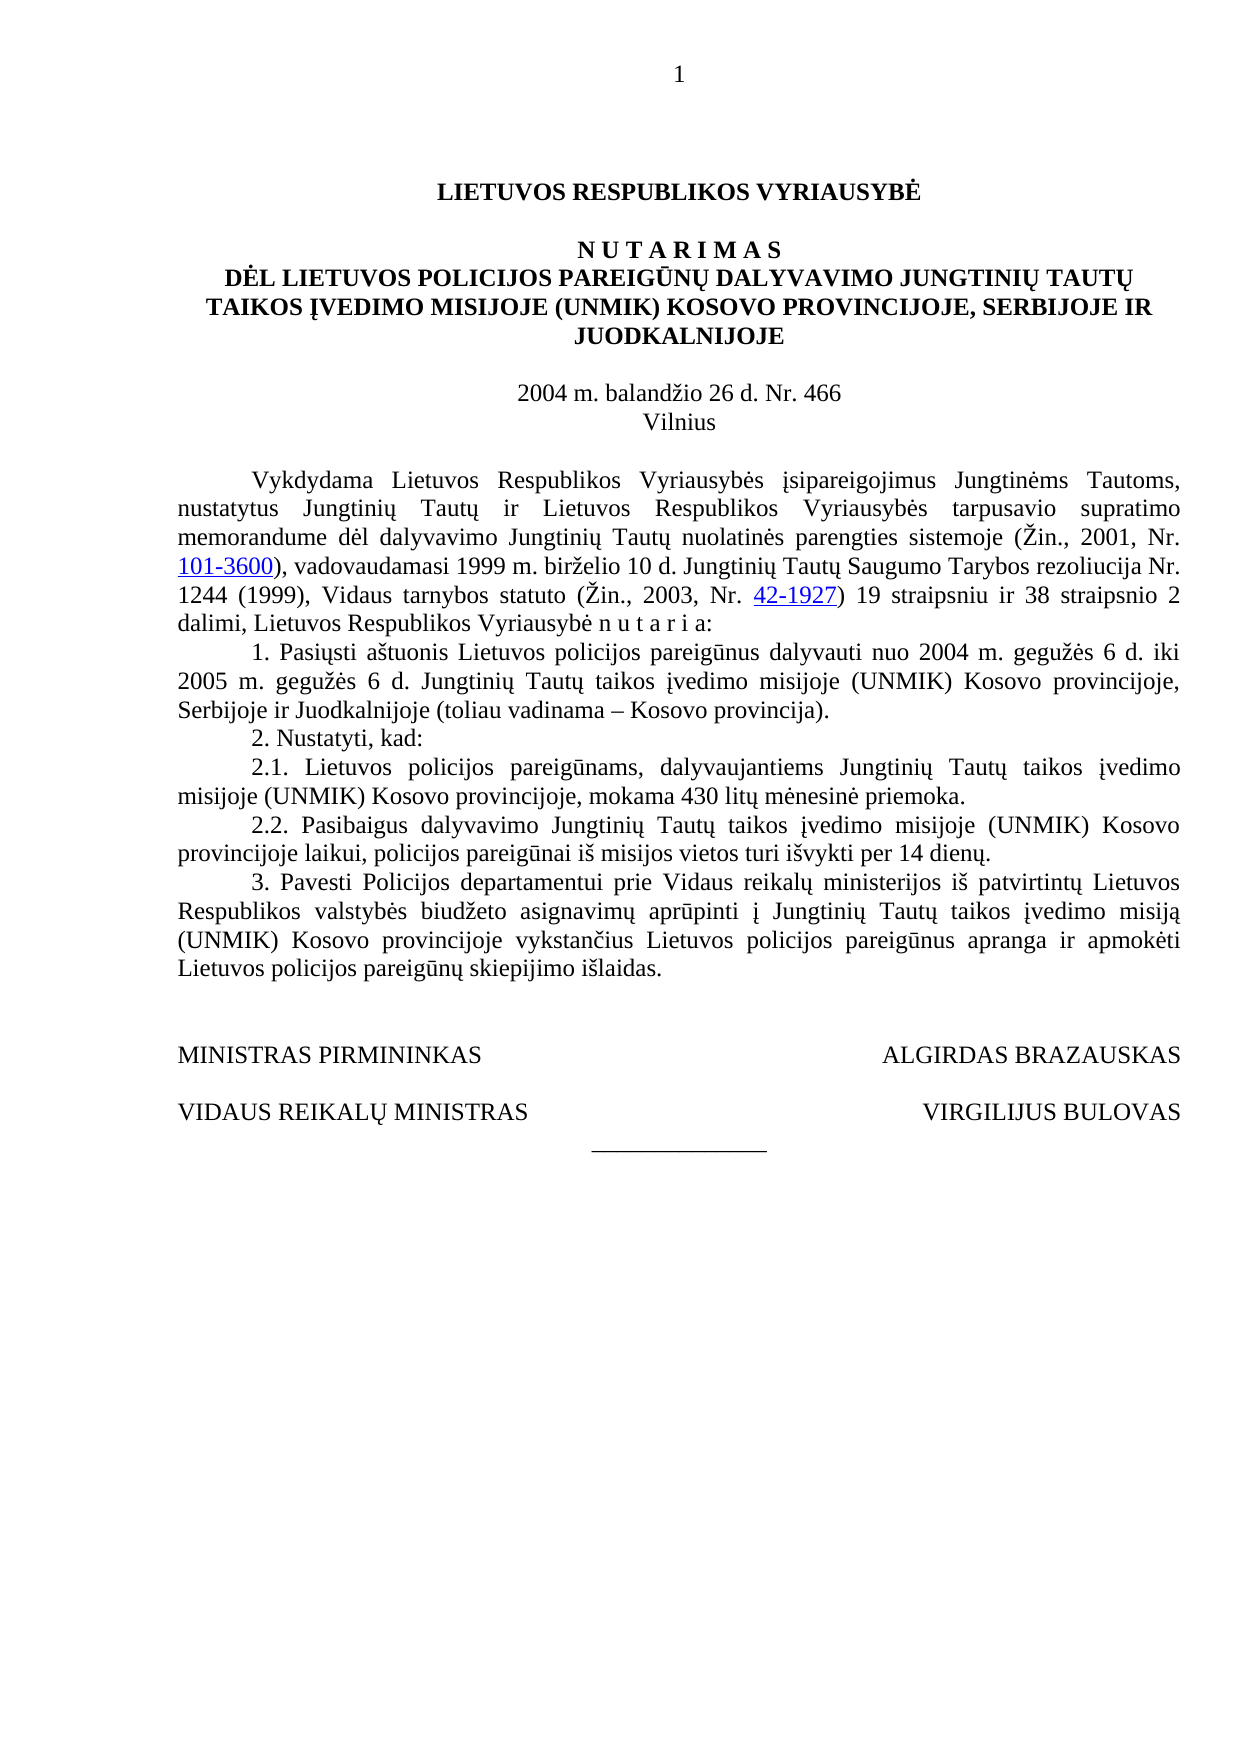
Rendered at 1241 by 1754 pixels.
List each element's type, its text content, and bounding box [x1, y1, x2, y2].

text N U T A R I M A S [177, 235, 1181, 263]
text 2. Nustatyti, kad: [177, 723, 1181, 752]
text VIDAUS REIKALŲ MINISTRAS VIRGILIJUS BULOVAS [177, 1097, 1181, 1126]
text 1. Pasiųsti aštuonis Lietuvos policijos pareigūnus dalyvauti nuo 2004 m. gegužės 6 d. iki 2005 m. gegužės 6 d. Jungtinių Tautų taikos įvedimo misijoje (UNMIK) Kosovo provincijoje, Serbijoje ir Juodkalnijoje (toliau vadinama – Kosovo provincija). [177, 637, 1181, 723]
text DĖL LIETUVOS POLICIJOS PAREIGŪNŲ DALYVAVIMO JUNGTINIŲ TAUTŲ TAIKOS ĮVEDIMO MISIJOJE (UNMIK) KOSOVO PROVINCIJOJE, SERBIJOJE IR JUODKALNIJOJE [177, 263, 1181, 350]
text 2.2. Pasibaigus dalyvavimo Jungtinių Tautų taikos įvedimo misijoje (UNMIK) Kosovo provincijoje laikui, policijos pareigūnai iš misijos vietos turi išvykti per 14 dienų. [177, 810, 1181, 867]
text ______________ [177, 1126, 1181, 1155]
text MINISTRAS PIRMININKAS ALGIRDAS BRAZAUSKAS [177, 1040, 1181, 1068]
text LIETUVOS RESPUBLIKOS VYRIAUSYBĖ [177, 177, 1181, 206]
text 2.1. Lietuvos policijos pareigūnams, dalyvaujantiems Jungtinių Tautų taikos įvedimo misijoje (UNMIK) Kosovo provincijoje, mokama 430 litų mėnesinė priemoka. [177, 752, 1181, 810]
text 2004 m. balandžio 26 d. Nr. 466 [177, 378, 1181, 407]
text Vilnius [177, 407, 1181, 436]
text 3. Pavesti Policijos departamentui prie Vidaus reikalų ministerijos iš patvirtintų Lietuvos Respublikos valstybės biudžeto asignavimų aprūpinti į Jungtinių Tautų taikos įvedimo misiją (UNMIK) Kosovo provincijoje vykstančius Lietuvos policijos pareigūnus apranga ir apmokėti Lietuvos policijos pareigūnų skiepijimo išlaidas. [177, 867, 1181, 982]
text Vykdydama Lietuvos Respublikos Vyriausybės įsipareigojimus Jungtinėms Tautoms, nustatytus Jungtinių Tautų ir Lietuvos Respublikos Vyriausybės tarpusavio supratimo memorandume dėl dalyvavimo Jungtinių Tautų nuolatinės parengties sistemoje (Žin., 2001, Nr. 101-3600), vadovaudamasi 1999 m. birželio 10 d. Jungtinių Tautų Saugumo Tarybos rezoliucija Nr. 1244 (1999), Vidaus tarnybos statuto (Žin., 2003, Nr. 42-1927) 19 straipsniu ir 38 straipsnio 2 dalimi, Lietuvos Respublikos Vyriausybė nutaria: [177, 465, 1181, 637]
